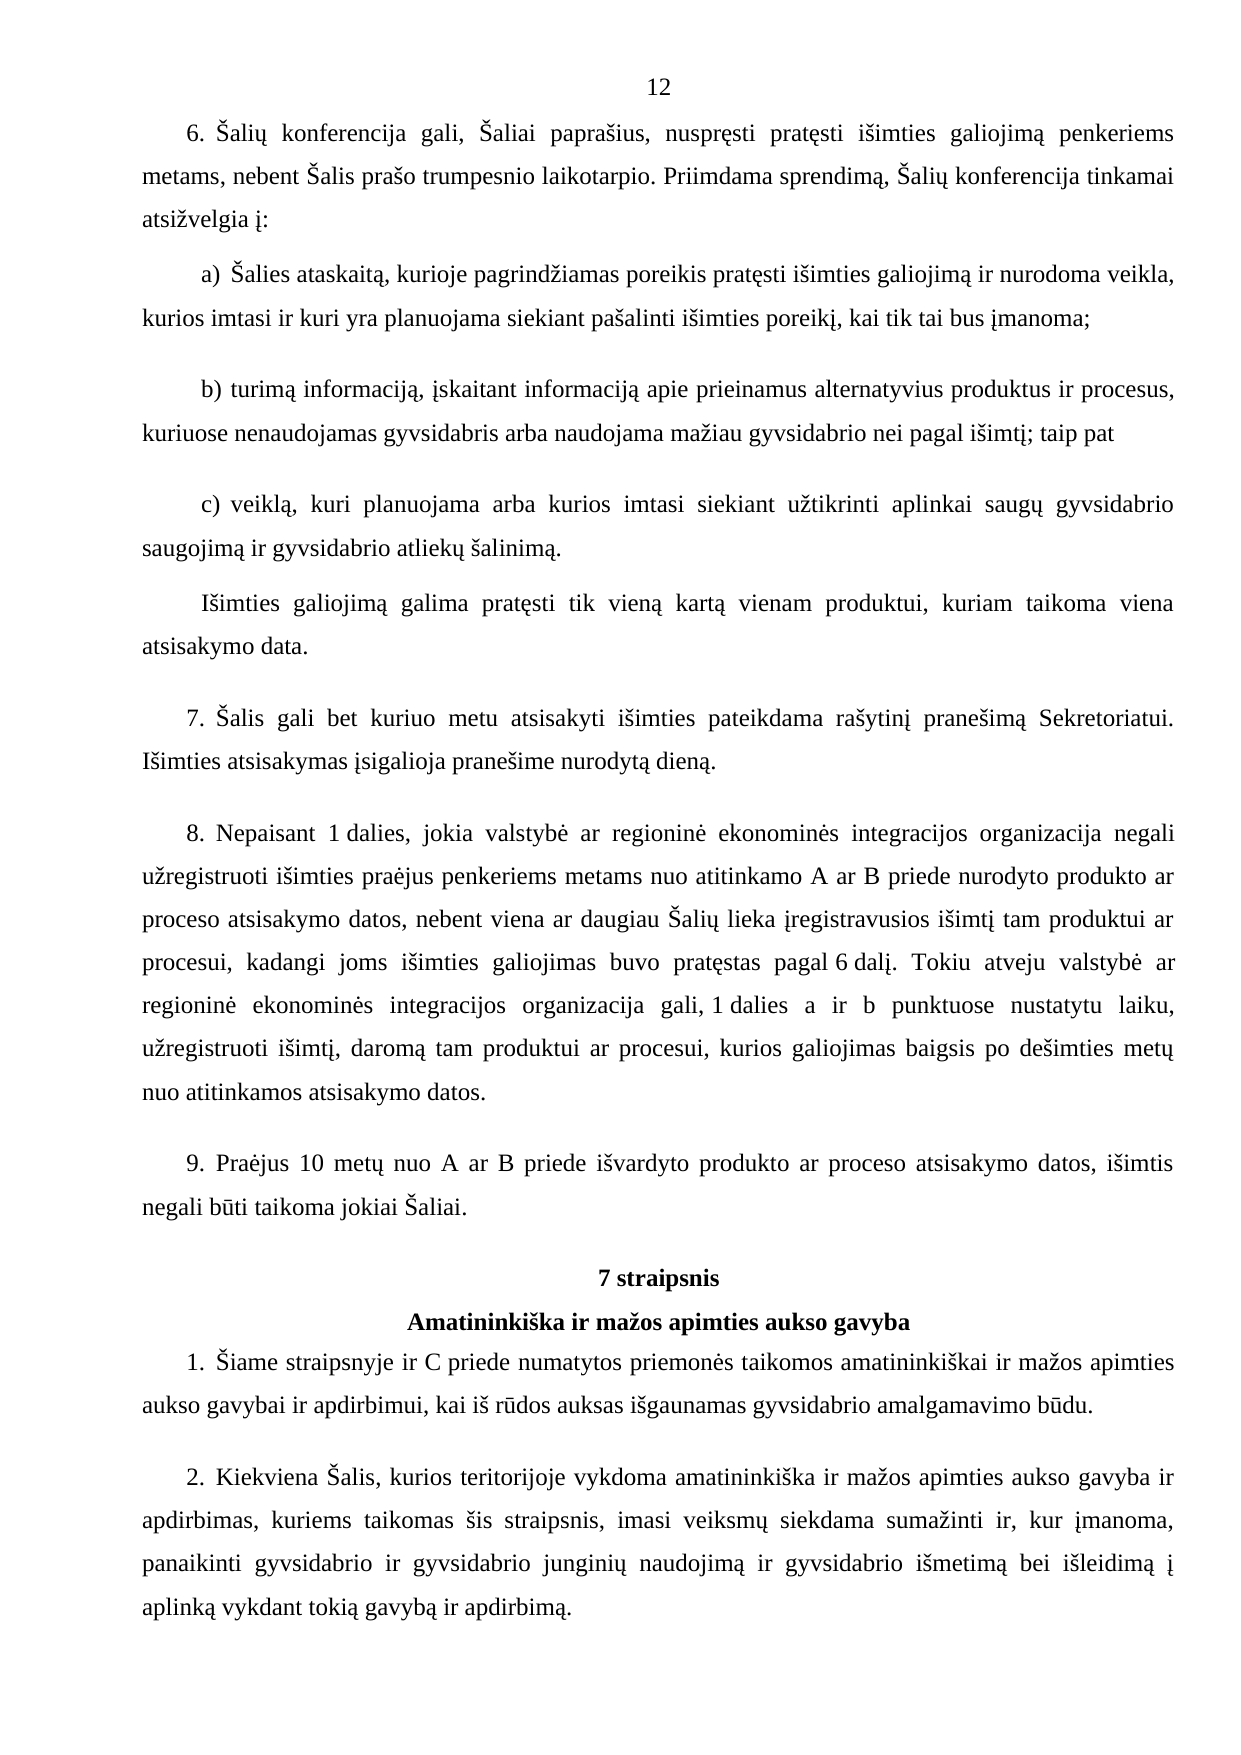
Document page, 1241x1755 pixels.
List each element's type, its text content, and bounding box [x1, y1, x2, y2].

text c) veiklą, kuri planuojama arba kurios imtasi siekiant užtikrinti aplinkai saugų gyvsidabrio saugojimą ir gyvsidabrio atliekų šalinimą. [142, 489, 1175, 561]
text Amatininkiška ir mažos apimties aukso gavyba [142, 1307, 1175, 1335]
text Išimties galiojimą galima pratęsti tik vieną kartą vienam produktui, kuriam taikoma viena atsisakymo data. [142, 588, 1175, 660]
text b) turimą informaciją, įskaitant informaciją apie prieinamus alternatyvius produktus ir procesus, kuriuose nenaudojamas gyvsidabris arba naudojama mažiau gyvsidabrio nei pagal išimtį; taip pat [142, 374, 1175, 446]
text 6. Šalių konferencija gali, Šaliai paprašius, nuspręsti pratęsti išimties galiojimą penkeriems metams, nebent Šalis prašo trumpesnio laikotarpio. Priimdama sprendimą, Šalių konferencija tinkamai atsižvelgia į: [142, 118, 1175, 233]
text 7 straipsnis [142, 1263, 1175, 1292]
text 7. Šalis gali bet kuriuo metu atsisakyti išimties pateikdama rašytinį pranešimą Sekretoriatui. Išimties atsisakymas įsigalioja pranešime nurodytą dieną. [142, 703, 1175, 775]
text 9. Praėjus 10 metų nuo A ar B priede išvardyto produkto ar proceso atsisakymo datos, išimtis negali būti taikoma jokiai Šaliai. [142, 1148, 1175, 1220]
text a) Šalies ataskaitą, kurioje pagrindžiamas poreikis pratęsti išimties galiojimą ir nurodoma veikla, kurios imtasi ir kuri yra planuojama siekiant pašalinti išimties poreikį, kai tik tai bus įmanoma; [142, 259, 1175, 331]
text 8. Nepaisant 1 dalies, jokia valstybė ar regioninė ekonominės integracijos organizacija negali užregistruoti išimties praėjus penkeriems metams nuo atitinkamo A ar B priede nurodyto produkto ar proceso atsisakymo datos, nebent viena ar daugiau Šalių lieka įregistravusios išimtį tam produktui ar procesui, kadangi joms išimties galiojimas buvo pratęstas pagal 6 dalį. Tokiu atveju valstybė ar regioninė ekonominės integracijos organizacija gali, 1 dalies a ir b punktuose nustatytu laiku, užregistruoti išimtį, daromą tam produktui ar procesui, kurios galiojimas baigsis po dešimties metų nuo atitinkamos atsisakymo datos. [142, 818, 1175, 1105]
text 2. Kiekviena Šalis, kurios teritorijoje vykdoma amatininkiška ir mažos apimties aukso gavyba ir apdirbimas, kuriems taikomas šis straipsnis, imasi veiksmų siekdama sumažinti ir, kur įmanoma, panaikinti gyvsidabrio ir gyvsidabrio junginių naudojimą ir gyvsidabrio išmetimą bei išleidimą į aplinką vykdant tokią gavybą ir apdirbimą. [142, 1462, 1175, 1620]
text 1. Šiame straipsnyje ir C priede numatytos priemonės taikomos amatininkiškai ir mažos apimties aukso gavybai ir apdirbimui, kai iš rūdos auksas išgaunamas gyvsidabrio amalgamavimo būdu. [142, 1347, 1175, 1419]
